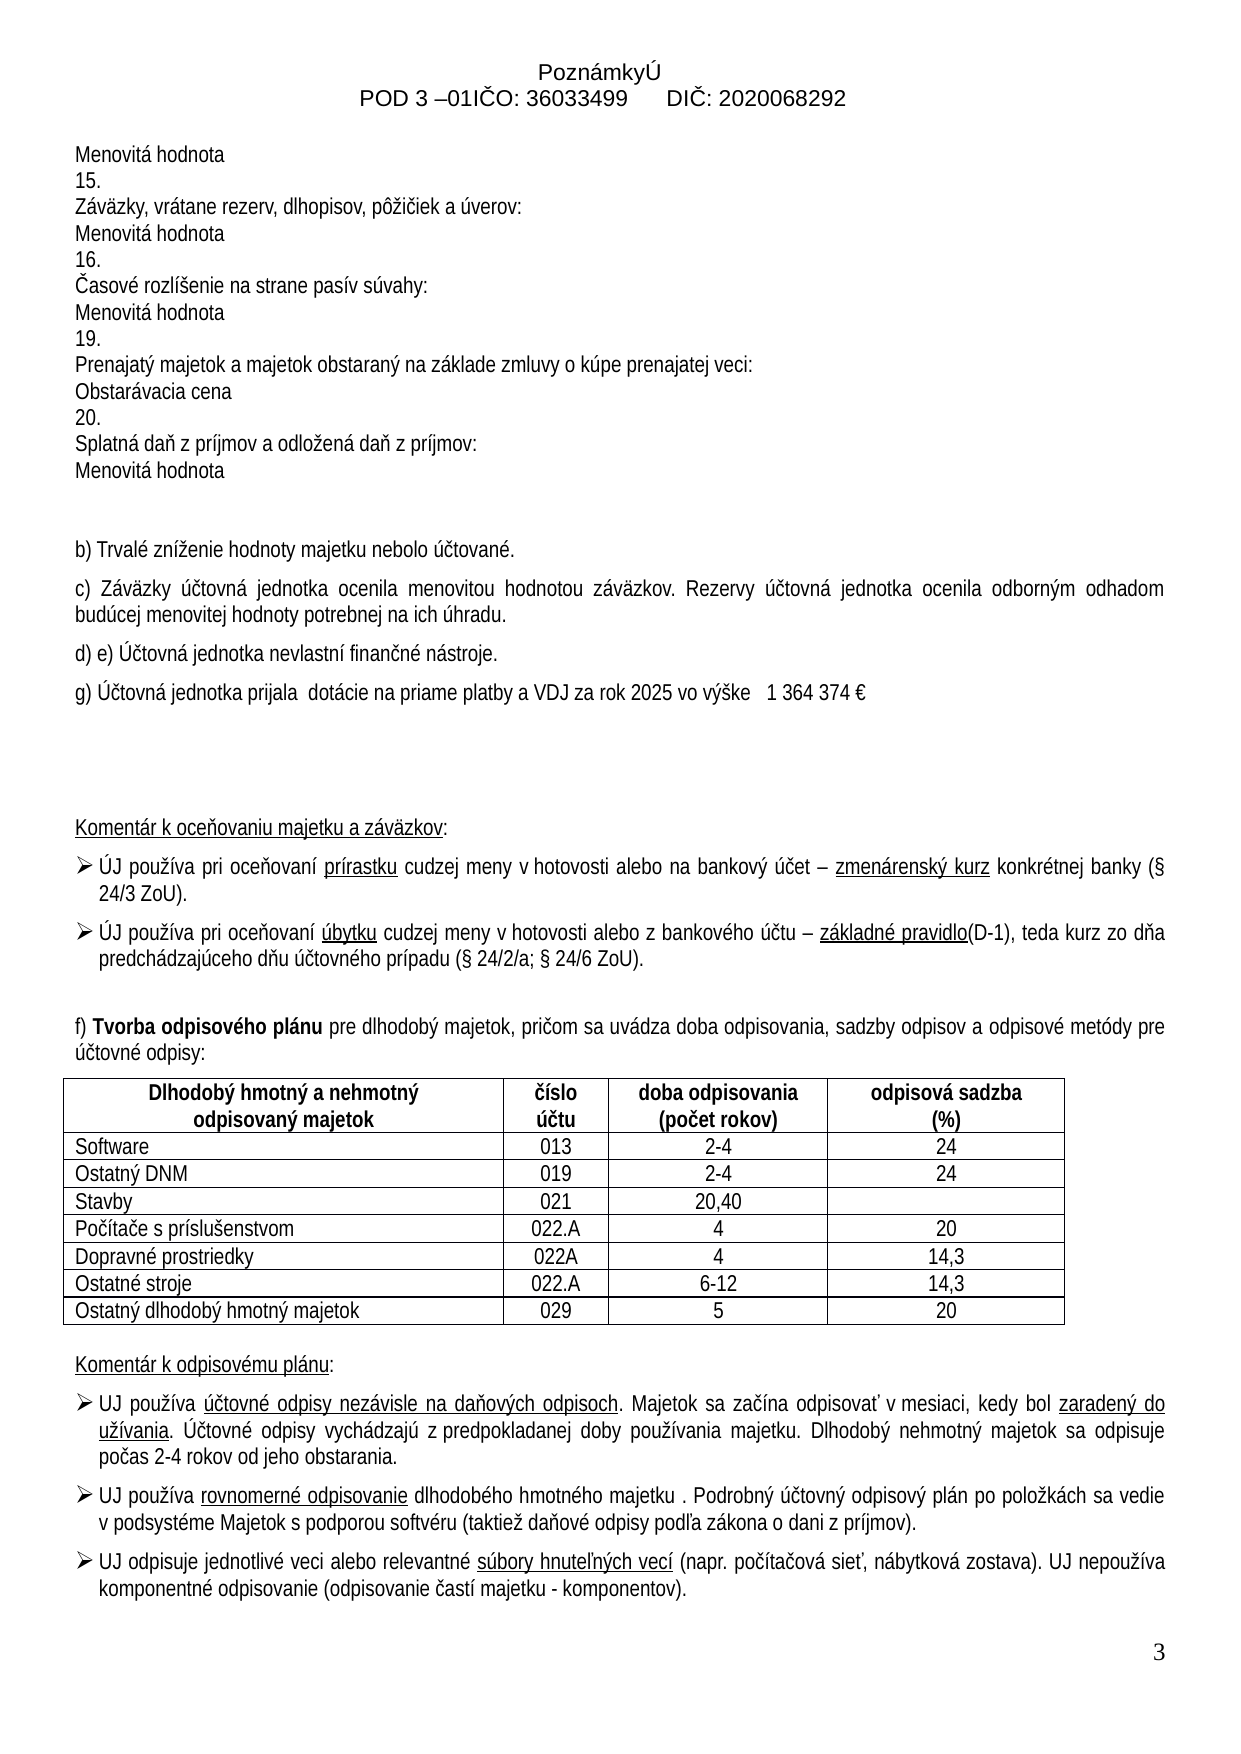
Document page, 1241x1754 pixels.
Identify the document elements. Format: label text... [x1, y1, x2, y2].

table_header Dlhodobý hmotný a nehmotný odpisovaný majetok [64, 1079, 503, 1132]
table_cell Software [64, 1133, 503, 1159]
list UJ odpisuje jednotlivé veci alebo relevantné súbory hnuteľných vecí (napr. počítačová sieť, nábytková zostava). UJ nepoužíva komponentné odpisovanie (odpisovanie častí majetku - komponentov). [75, 1548, 1165, 1601]
text d) e) Účtovná jednotka nevlastní finančné nástroje. [75, 640, 1165, 666]
text Menovitá hodnota [75, 219, 1165, 246]
table_cell 2-4 [609, 1160, 827, 1187]
subtitle f) Tvorba odpisového plánu pre dlhodobý majetok, pričom sa uvádza doba odpisovania, sadzby odpisov a odpisové metódy pre účtovné odpisy: [75, 1013, 1165, 1066]
text c) Záväzky účtovná jednotka ocenila menovitou hodnotou záväzkov. Rezervy účtovná jednotka ocenila odborným odhadom budúcej menovitej hodnoty potrebnej na ich úhradu. [75, 575, 1165, 627]
text 16. [75, 246, 1165, 272]
list ÚJ používa pri oceňovaní úbytku cudzej meny v hotovosti alebo z bankového účtu – základné pravidlo(D-1), teda kurz zo dňa predchádzajúceho dňu účtovného prípadu (§ 24/2/a; § 24/6 ZoU). [75, 918, 1165, 972]
list ÚJ používa pri oceňovaní prírastku cudzej meny v hotovosti alebo na bankový účet – zmenárenský kurz konkrétnej banky (§ 24/3 ZoU). [75, 853, 1165, 906]
text Menovitá hodnota [75, 299, 1165, 325]
table_cell [828, 1188, 1064, 1214]
table_cell 20 [828, 1298, 1064, 1324]
table_cell 022.A [504, 1215, 608, 1242]
table_cell 013 [504, 1133, 608, 1159]
table_cell Ostatný dlhodobý hmotný majetok [64, 1298, 503, 1324]
text Záväzky, vrátane rezerv, dlhopisov, pôžičiek a úverov: [75, 193, 1165, 219]
table_cell 2-4 [609, 1133, 827, 1159]
table_cell 14,3 [828, 1243, 1064, 1269]
table_cell 021 [504, 1188, 608, 1214]
text b) Trvalé zníženie hodnoty majetku nebolo účtované. [75, 536, 1165, 562]
text 20. [75, 404, 1165, 430]
table_cell 14,3 [828, 1270, 1064, 1296]
table_header doba odpisovania (počet rokov) [609, 1079, 827, 1132]
table_header odpisová sadzba (%) [828, 1079, 1064, 1132]
text Menovitá hodnota [75, 141, 1165, 167]
table_cell 019 [504, 1160, 608, 1187]
subtitle g) Účtovná jednotka prijala dotácie na priame platby a VDJ za rok 2025 vo výške 1 364 374 € [75, 679, 1165, 705]
text Časové rozlíšenie na strane pasív súvahy: [75, 272, 1165, 299]
table_cell Ostatný DNM [64, 1160, 503, 1187]
table_header číslo účtu [504, 1079, 608, 1132]
table_cell 24 [828, 1133, 1064, 1159]
table_cell 24 [828, 1160, 1064, 1187]
table_cell 6-12 [609, 1270, 827, 1296]
text Splatná daň z príjmov a odložená daň z príjmov: [75, 430, 1165, 457]
text Prenajatý majetok a majetok obstaraný na základe zmluvy o kúpe prenajatej veci: [75, 351, 1165, 378]
table_cell 20,40 [609, 1188, 827, 1214]
table_cell 5 [609, 1298, 827, 1324]
table_cell Dopravné prostriedky [64, 1243, 503, 1269]
table_cell 022.A [504, 1270, 608, 1296]
text Komentár k oceňovaniu majetku a záväzkov: [75, 814, 1165, 840]
table_cell 4 [609, 1215, 827, 1242]
text 19. [75, 325, 1165, 351]
text Menovitá hodnota [75, 457, 1165, 483]
list UJ používa rovnomerné odpisovanie dlhodobého hmotného majetku . Podrobný účtovný odpisový plán po položkách sa vedie v podsystéme Majetok s podporou softvéru (taktiež daňové odpisy podľa zákona o dani z príjmov). [75, 1482, 1165, 1535]
text 15. [75, 167, 1165, 193]
table_cell 4 [609, 1243, 827, 1269]
text Komentár k odpisovému plánu: [75, 1351, 1165, 1377]
table_cell Ostatné stroje [64, 1270, 503, 1296]
list UJ používa účtovné odpisy nezávisle na daňových odpisoch. Majetok sa začína odpisovať v mesiaci, kedy bol zaradený do užívania. Účtovné odpisy vychádzajú z predpokladanej doby používania majetku. Dlhodobý nehmotný majetok sa odpisuje počas 2-4 rokov od jeho obstarania. [75, 1390, 1165, 1469]
table_cell 20 [828, 1215, 1064, 1242]
table_cell 022A [504, 1243, 608, 1269]
table_cell 029 [504, 1298, 608, 1324]
table_cell Stavby [64, 1188, 503, 1214]
text Obstarávacia cena [75, 378, 1165, 404]
table_cell Počítače s príslušenstvom [64, 1215, 503, 1242]
